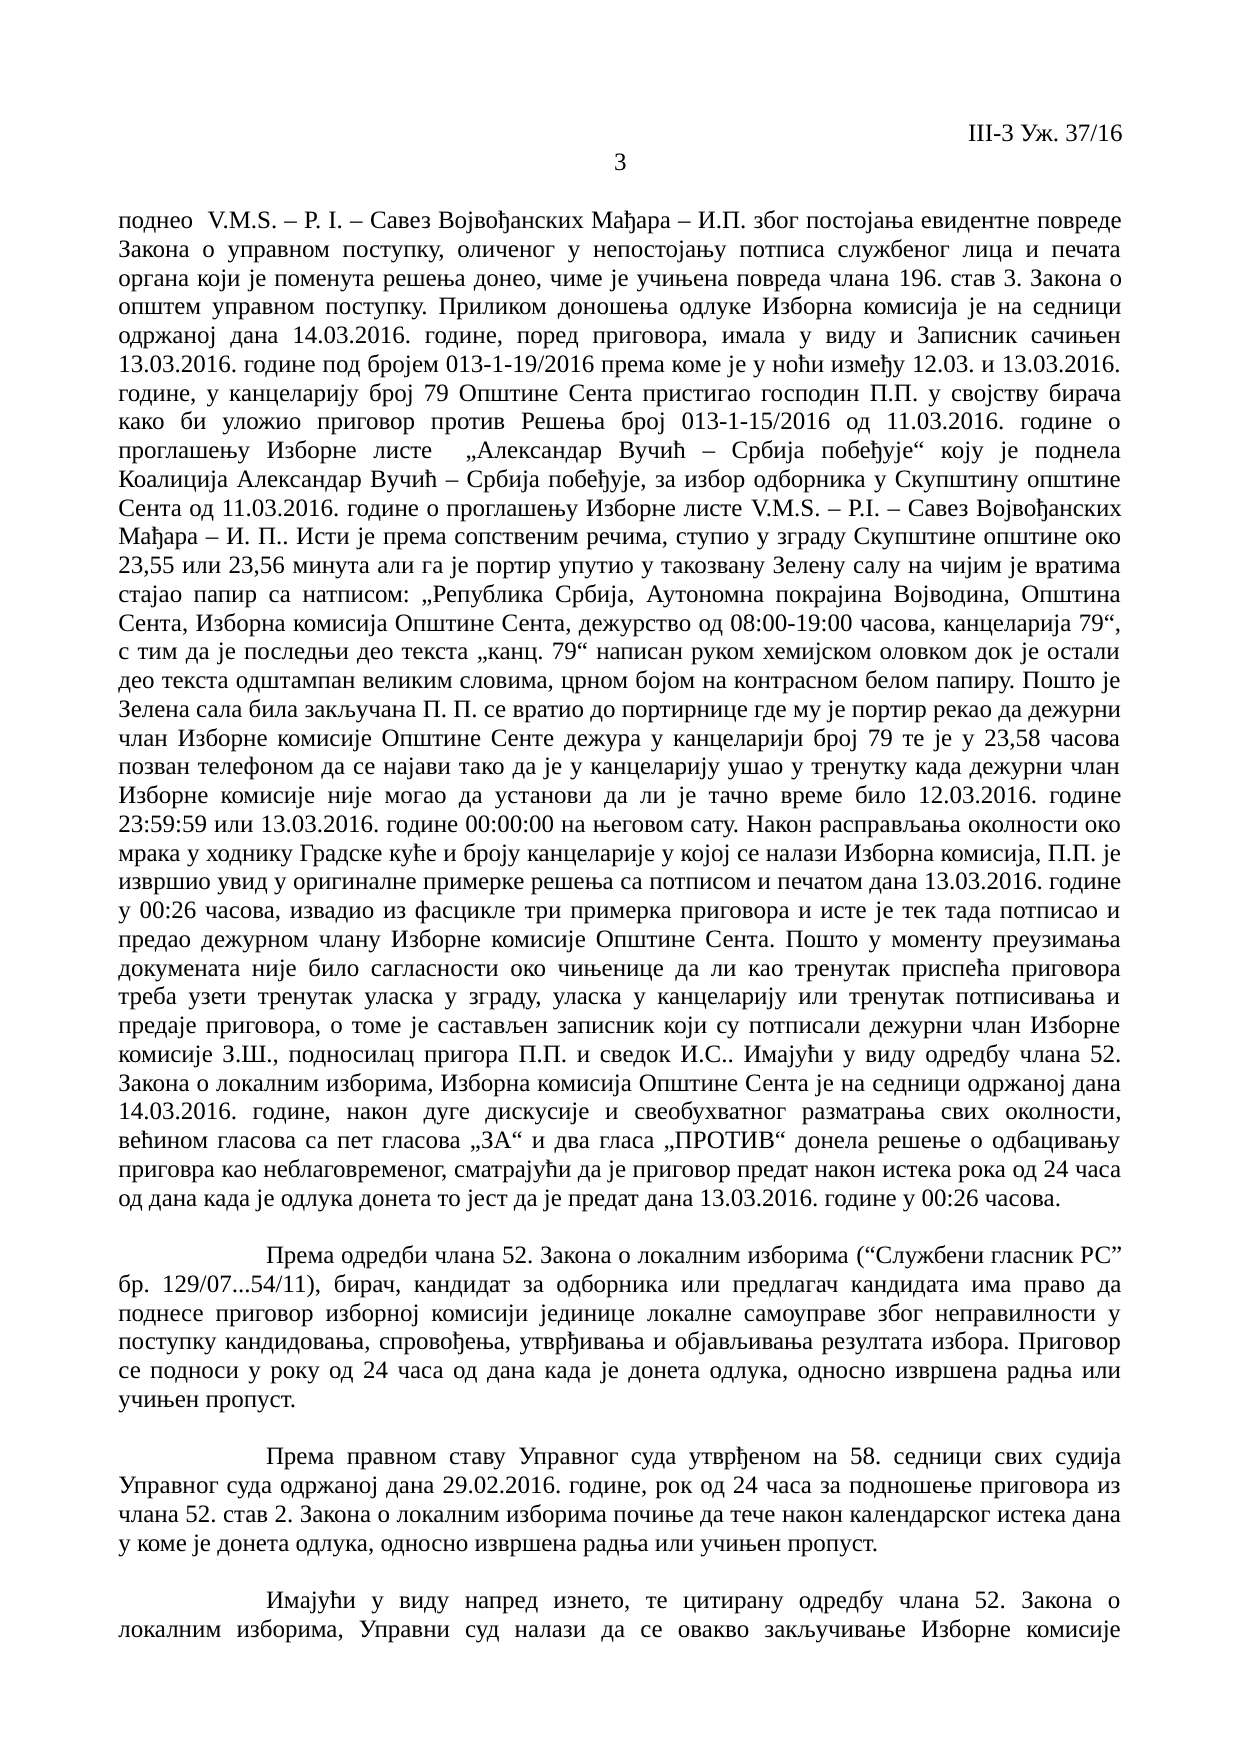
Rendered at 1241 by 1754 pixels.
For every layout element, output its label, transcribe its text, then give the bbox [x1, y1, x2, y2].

text Према правном ставу Управног суда утврђеном на 58. седници свих судија Управног суда одржаној дана 29.02.2016. године, рок од 24 часа за подношење приговора из члана 52. став 2. Закона о локалним изборима почиње да тече након календарског истека дана у коме је донета одлука, односно извршена радња или учињен пропуст. [118, 1441, 1122, 1556]
text Имајући у виду напред изнето, те цитирану одредбу члана 52. Закона о локалним изборима, Управни суд налази да се овакво закључивање Изборне комисије [118, 1585, 1122, 1643]
text поднео V.М.S. – P. I. – Савез Војвођанских Мађара – И.П. због постојања евидентне повреде Закона о управном поступку, оличеног у непостојању потписа службеног лица и печата органа који је поменута решења донео, чиме је учињена повреда члана 196. став 3. Закона о општем управном поступку. Приликом доношења одлуке Изборна комисија је на седници одржаној дана 14.03.2016. године, поред приговора, имала у виду и Записник сачињен 13.03.2016. године под бројем 013-1-19/2016 према коме је у ноћи између 12.03. и 13.03.2016. године, у канцеларију број 79 Општине Сента пристигао господин П.П. у својству бирача како би уложио приговор против Решења број 013-1-15/2016 од 11.03.2016. године о проглашењу Изборне листе „Александар Вучић – Србија побеђује“ коју је поднела Коалиција Александар Вучић – Србија побеђује, за избор одборника у Скупштину општине Сента од 11.03.2016. године о проглашењу Изборне листе V.М.S. – P.I. – Савез Војвођанских Мађара – И. П.. Исти је према сопственим речима, ступио у зграду Скупштине општине око 23,55 или 23,56 минута али га је портир упутио у такозвану Зелену салу на чијим је вратима стајао папир са натписом: „Република Србија, Аутономна покрајина Војводина, Општина Сента, Изборна комисија Општине Сента, дежурство од 08:00-19:00 часова, канцеларија 79“, с тим да је последњи део текста „канц. 79“ написан руком хемијском оловком док је остали део текста одштампан великим словима, црном бојом на контрасном белом папиру. Пошто је Зелена сала била закључана П. П. се вратио до портирнице где му је портир рекао да дежурни члан Изборне комисије Општине Сенте дежура у канцеларији број 79 те је у 23,58 часова позван телефоном да се најави тако да је у канцеларију ушао у тренутку када дежурни члан Изборне комисије није могао да установи да ли је тачно време било 12.03.2016. године 23:59:59 или 13.03.2016. године 00:00:00 на његовом сату. Након расправљања околности око мрака у ходнику Градске куће и броју канцеларије у којој се налази Изборна комисија, П.П. је извршио увид у оригиналне примерке решења са потписом и печатом дана 13.03.2016. године у 00:26 часова, извадио из фасцикле три примерка приговора и исте је тек тада потписао и предао дежурном члану Изборне комисије Општине Сента. Пошто у моменту преузимања докумената није било сагласности око чињенице да ли као тренутак приспећа приговора треба узети тренутак уласка у зграду, уласка у канцеларију или тренутак потписивања и предаје приговора, о томе је састављен записник који су потписали дежурни члан Изборне комисије З.Ш., подносилац пригора П.П. и сведок И.С.. Имајући у виду одредбу члана 52. Закона о локалним изборима, Изборна комисија Општине Сента је на седници одржаној дана 14.03.2016. године, након дуге дискусије и свеобухватног разматрања свих околности, већином гласова са пет гласова „ЗА“ и два гласа „ПРОТИВ“ донела решење о одбацивању приговра као неблаговременог, сматрајући да је приговор предат након истека рока од 24 часа од дана када је одлука донета то јест да је предат дана 13.03.2016. године у 00:26 часова. [118, 205, 1122, 1211]
text Према одредби члана 52. Закона о локалним изборима (“Службени гласник РС” бр. 129/07...54/11), бирач, кандидат за одборника или предлагач кандидата има право да поднесе приговор изборној комисији јединице локалне самоуправе због неправилности у поступку кандидовања, спровођења, утврђивања и објављивања резултата избора. Приговор се подноси у року од 24 часа од дана када је донета одлука, односно извршена радња или учињен пропуст. [118, 1240, 1122, 1413]
